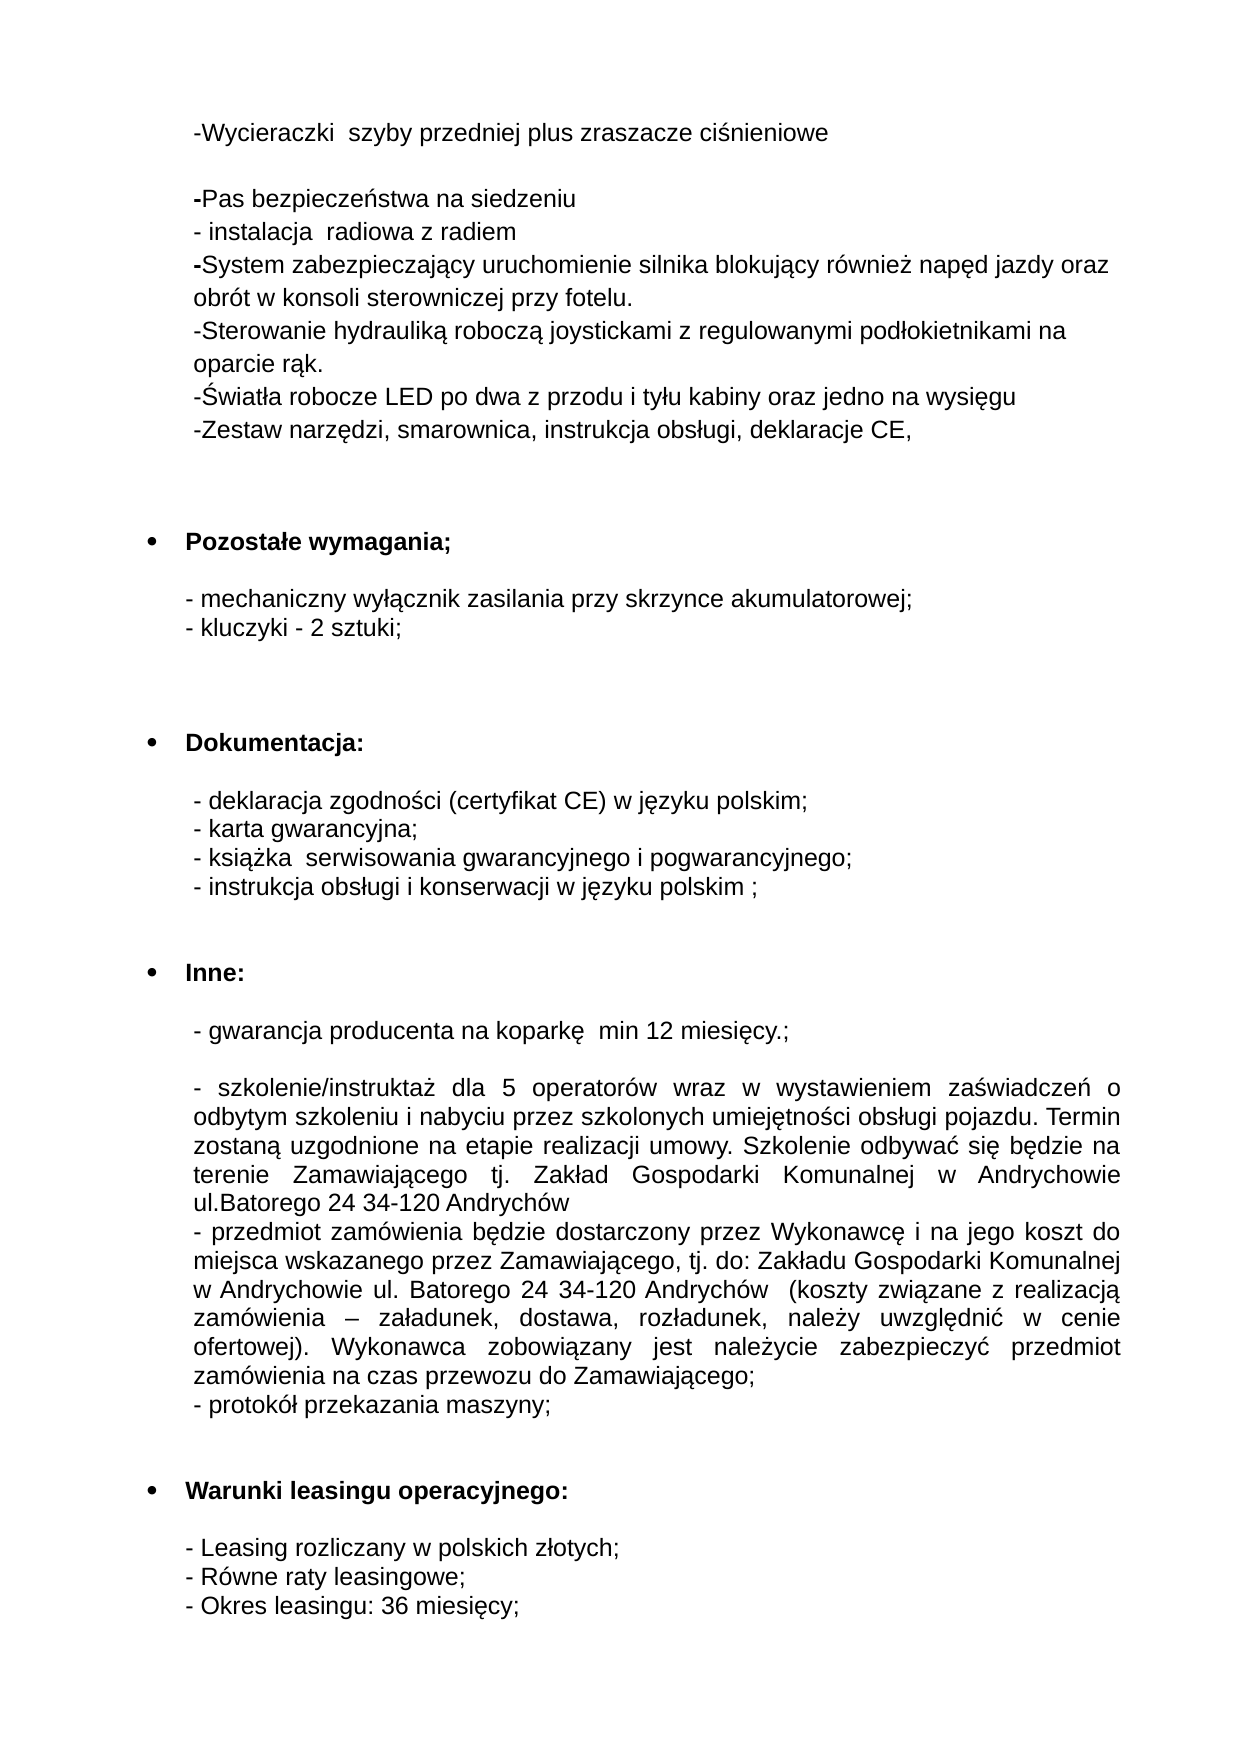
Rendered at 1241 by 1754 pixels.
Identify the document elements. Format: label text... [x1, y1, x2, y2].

text - szkolenie/instruktaż dla 5 operatorów wraz w wystawieniem zaświadczeń o odbytym szkoleniu i nabyciu przez szkolonych umiejętności obsługi pojazdu. Termin zostaną uzgodnione na etapie realizacji umowy. Szkolenie odbywać się będzie na terenie Zamawiającego tj. Zakład Gospodarki Komunalnej w Andrychowie ul.Batorego 24 34-120 Andrychów [193, 1073, 1122, 1217]
text - Równe raty leasingowe; [185, 1562, 1122, 1591]
text - mechaniczny wyłącznik zasilania przy skrzynce akumulatorowej; [185, 584, 1122, 613]
list Dokumentacja: [148, 728, 1122, 757]
list -Zestaw narzędzi, smarownica, instrukcja obsługi, deklaracje CE, [156, 415, 1122, 444]
list Pozostałe wymagania; [148, 527, 1122, 556]
text - kluczyki - 2 sztuki; [185, 613, 1122, 642]
text - Okres leasingu: 36 miesięcy; [185, 1591, 1122, 1620]
text - karta gwarancyjna; [193, 814, 1122, 843]
text - Leasing rozliczany w polskich złotych; [185, 1533, 1122, 1562]
list Warunki leasingu operacyjnego: [148, 1476, 1122, 1505]
list -Wycieraczki szyby przedniej plus zraszacze ciśnieniowe [156, 118, 1122, 147]
text - instrukcja obsługi i konserwacji w języku polskim ; [193, 872, 1122, 901]
text - deklaracja zgodności (certyfikat CE) w języku polskim; [193, 786, 1122, 814]
list -Światła robocze LED po dwa z przodu i tyłu kabiny oraz jedno na wysięgu [156, 382, 1122, 411]
list Inne: [148, 958, 1122, 987]
text - książka serwisowania gwarancyjnego i pogwarancyjnego; [193, 843, 1122, 872]
list -System zabezpieczający uruchomienie silnika blokujący również napęd jazdy oraz obrót w konsoli sterowniczej przy fotelu. [156, 250, 1122, 312]
text - przedmiot zamówienia będzie dostarczony przez Wykonawcę i na jego koszt do miejsca wskazanego przez Zamawiającego, tj. do: Zakładu Gospodarki Komunalnej w Andrychowie ul. Batorego 24 34-120 Andrychów (koszty związane z realizacją zamówienia – załadunek, dostawa, rozładunek, należy uwzględnić w cenie ofertowej). Wykonawca zobowiązany jest należycie zabezpieczyć przedmiot zamówienia na czas przewozu do Zamawiającego; [193, 1217, 1122, 1389]
list - instalacja radiowa z radiem [156, 217, 1122, 246]
list -Sterowanie hydrauliką roboczą joystickami z regulowanymi podłokietnikami na oparcie rąk. [156, 316, 1122, 378]
list -Pas bezpieczeństwa na siedzeniu [156, 184, 1122, 213]
text - protokół przekazania maszyny; [193, 1389, 1122, 1418]
text - gwarancja producenta na koparkę min 12 miesięcy.; [193, 1016, 1122, 1044]
